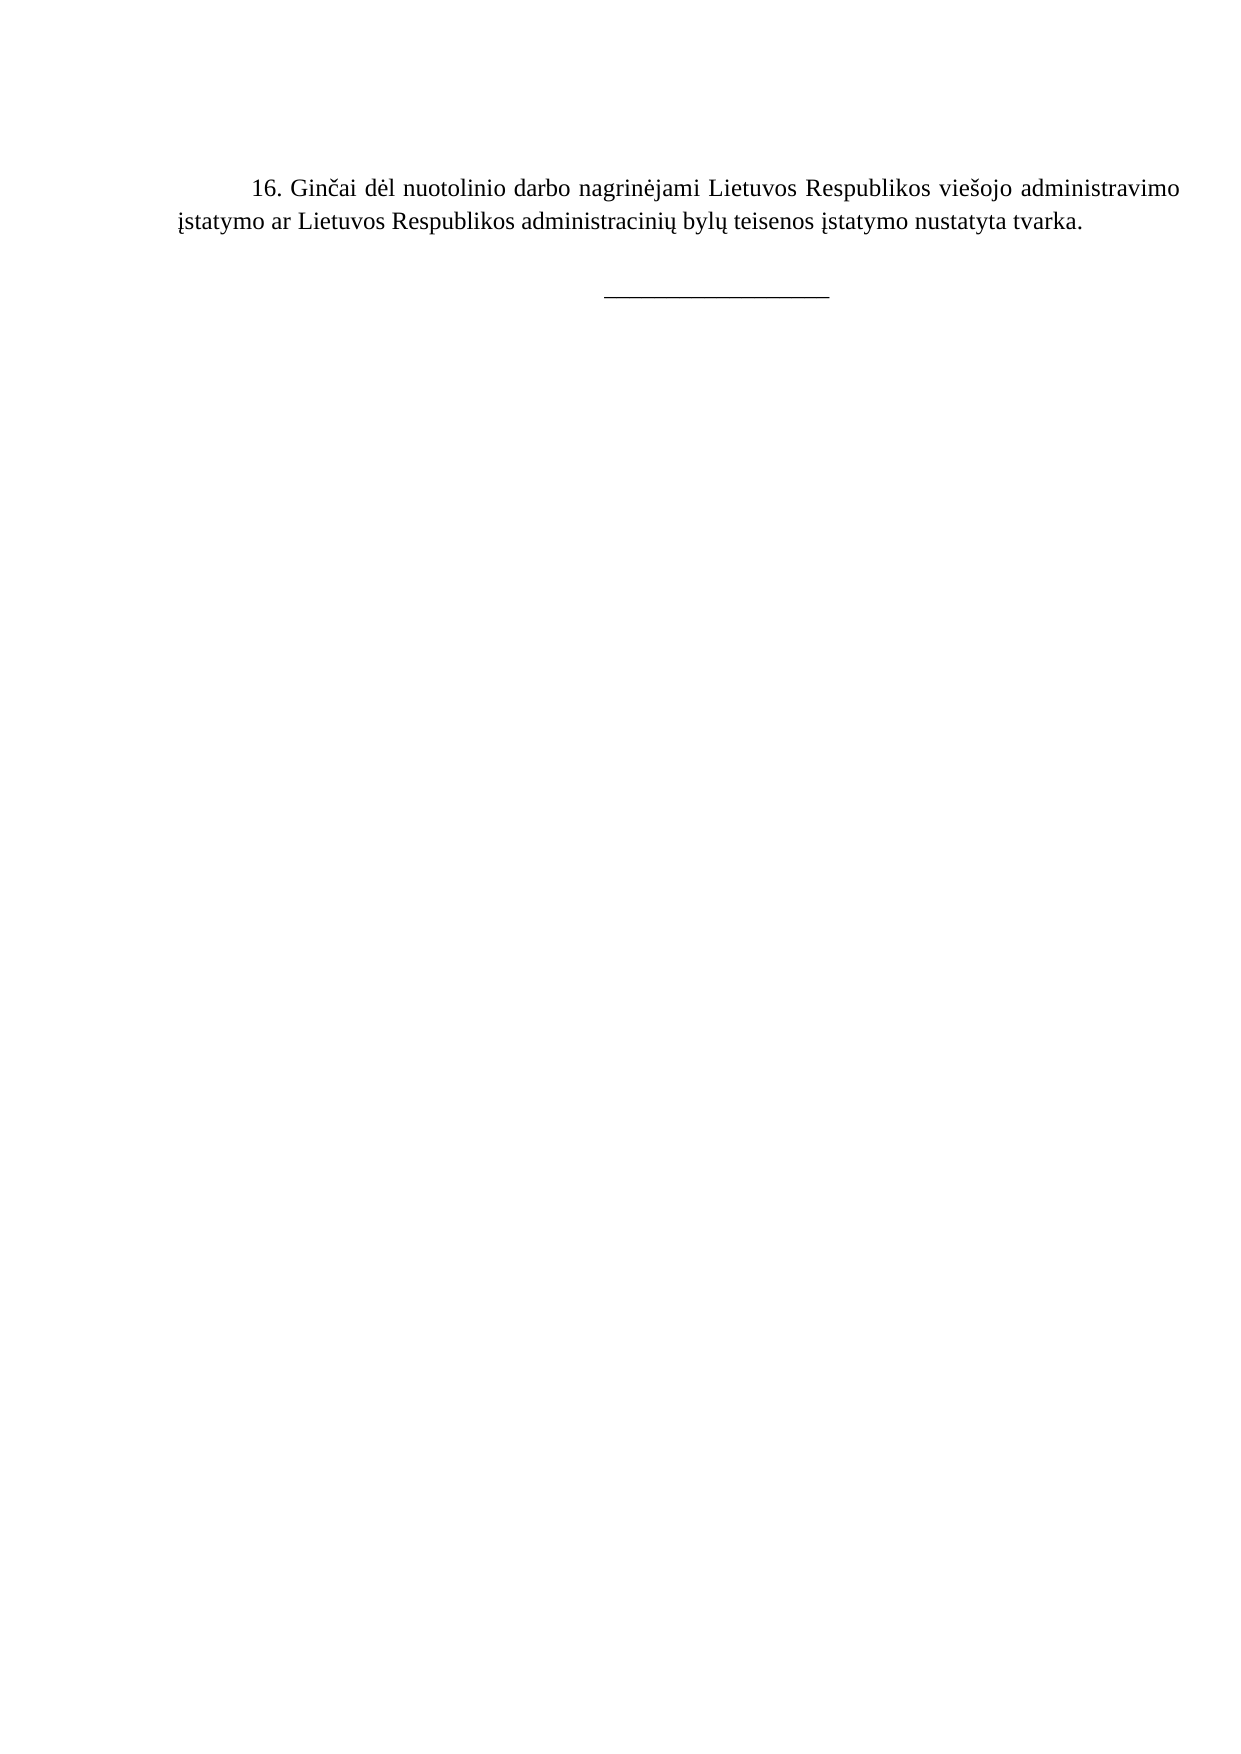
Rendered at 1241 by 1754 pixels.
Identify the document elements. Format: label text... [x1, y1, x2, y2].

text 16. Ginčai dėl nuotolinio darbo nagrinėjami Lietuvos Respublikos viešojo administravimo įstatymo ar Lietuvos Respublikos administracinių bylų teisenos įstatymo nustatyta tvarka. [177, 173, 1181, 235]
text __________________ [177, 272, 1181, 301]
